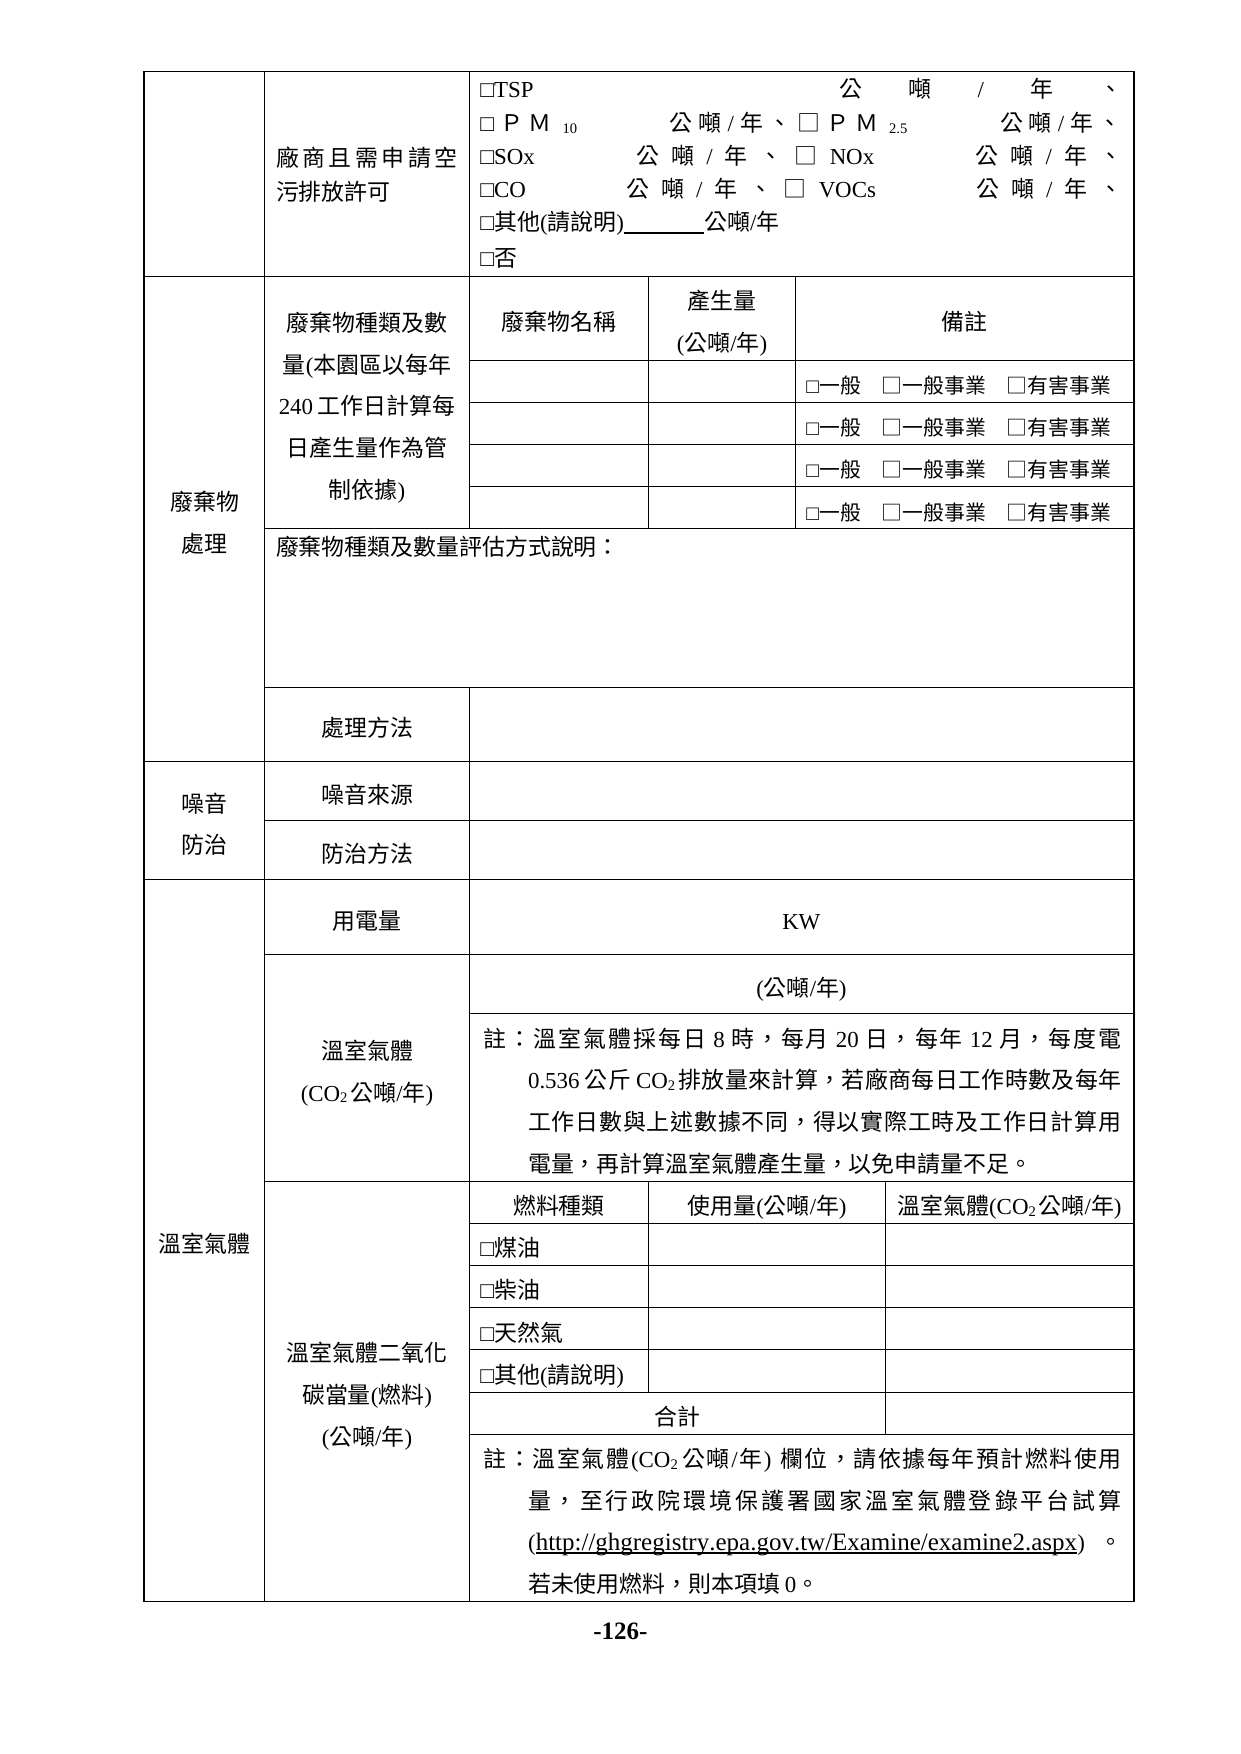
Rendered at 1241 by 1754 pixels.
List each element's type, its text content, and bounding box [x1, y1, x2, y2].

table_cell [649, 361, 795, 402]
table_cell [470, 688, 1133, 761]
table_cell 溫室氣體 [145, 880, 264, 1601]
table_cell 燃料種類 [470, 1182, 648, 1223]
table_cell 噪音 防治 [145, 762, 264, 879]
table_cell □TSP 公噸/年、 □ＰＭ10 公噸/年、□ＰＭ2.5 公噸/年、 □SOx 公噸/年、□NOx 公噸/年、 □CO 公噸/年、□VOCs 公噸/年、 □其他(請說明) 公噸/年 □否 [470, 72, 1133, 276]
table_cell 廢棄物名稱 [470, 277, 648, 359]
table_cell [649, 1266, 885, 1307]
table_cell 備註 [796, 277, 1133, 359]
table_cell □一般 □一般事業 □有害事業 [796, 361, 1133, 402]
table_cell 溫室氣體二氧化碳當量(燃料) (公噸/年) [265, 1182, 469, 1601]
table_cell 合計 [470, 1393, 885, 1434]
table_cell [886, 1393, 1133, 1434]
table_cell KW [470, 880, 1133, 954]
table_cell [886, 1224, 1133, 1265]
table_cell 溫室氣體(CO2公噸/年) [886, 1182, 1133, 1223]
table_cell [886, 1308, 1133, 1349]
table_cell [649, 403, 795, 444]
table_cell [470, 403, 648, 444]
table_cell 噪音來源 [265, 762, 469, 820]
table_cell [886, 1266, 1133, 1307]
table_cell 廢棄物種類及數量評估方式說明： [265, 529, 1133, 687]
table_cell [470, 361, 648, 402]
table_cell 處理方法 [265, 688, 469, 761]
table_cell 廠商且需申請空污排放許可 [265, 72, 469, 276]
table_cell [649, 1308, 885, 1349]
table_cell 產生量 (公噸/年) [649, 277, 795, 359]
table_cell [649, 445, 795, 486]
table_cell □一般 □一般事業 □有害事業 [796, 487, 1133, 528]
table_cell [649, 1350, 885, 1391]
table_cell 使用量(公噸/年) [649, 1182, 885, 1223]
table_cell [649, 487, 795, 528]
table_cell [470, 821, 1133, 879]
table_cell 溫室氣體 (CO2公噸/年) [265, 955, 469, 1181]
table_cell □煤油 [470, 1224, 648, 1265]
table_cell [470, 487, 648, 528]
table_cell [649, 1224, 885, 1265]
table_cell 註：溫室氣體(CO2公噸/年) 欄位，請依據每年預計燃料使用量，至行政院環境保護署國家溫室氣體登錄平台試算(http://ghgregistry.epa.gov.tw/Examine/examine2.aspx)。若未使用燃料，則本項填0。 [470, 1435, 1133, 1601]
table_cell 防治方法 [265, 821, 469, 879]
table_cell □柴油 [470, 1266, 648, 1307]
table_cell [470, 445, 648, 486]
table_cell □天然氣 [470, 1308, 648, 1349]
table_cell 廢棄物種類及數量(本園區以每年240工作日計算每日產生量作為管制依據) [265, 277, 469, 528]
table_cell 用電量 [265, 880, 469, 954]
table_cell 註：溫室氣體採每日8時，每月20日，每年12月，每度電0.536公斤CO2排放量來計算，若廠商每日工作時數及每年工作日數與上述數據不同，得以實際工時及工作日計算用電量，再計算溫室氣體產生量，以免申請量不足。 [470, 1014, 1133, 1181]
table_cell [470, 762, 1133, 820]
table_cell 廢棄物 處理 [145, 277, 264, 761]
table_cell [886, 1350, 1133, 1391]
table_cell □一般 □一般事業 □有害事業 [796, 445, 1133, 486]
table_cell □其他(請說明) [470, 1350, 648, 1391]
table_cell □一般 □一般事業 □有害事業 [796, 403, 1133, 444]
table_cell [145, 72, 264, 276]
table_cell (公噸/年) [470, 955, 1133, 1013]
